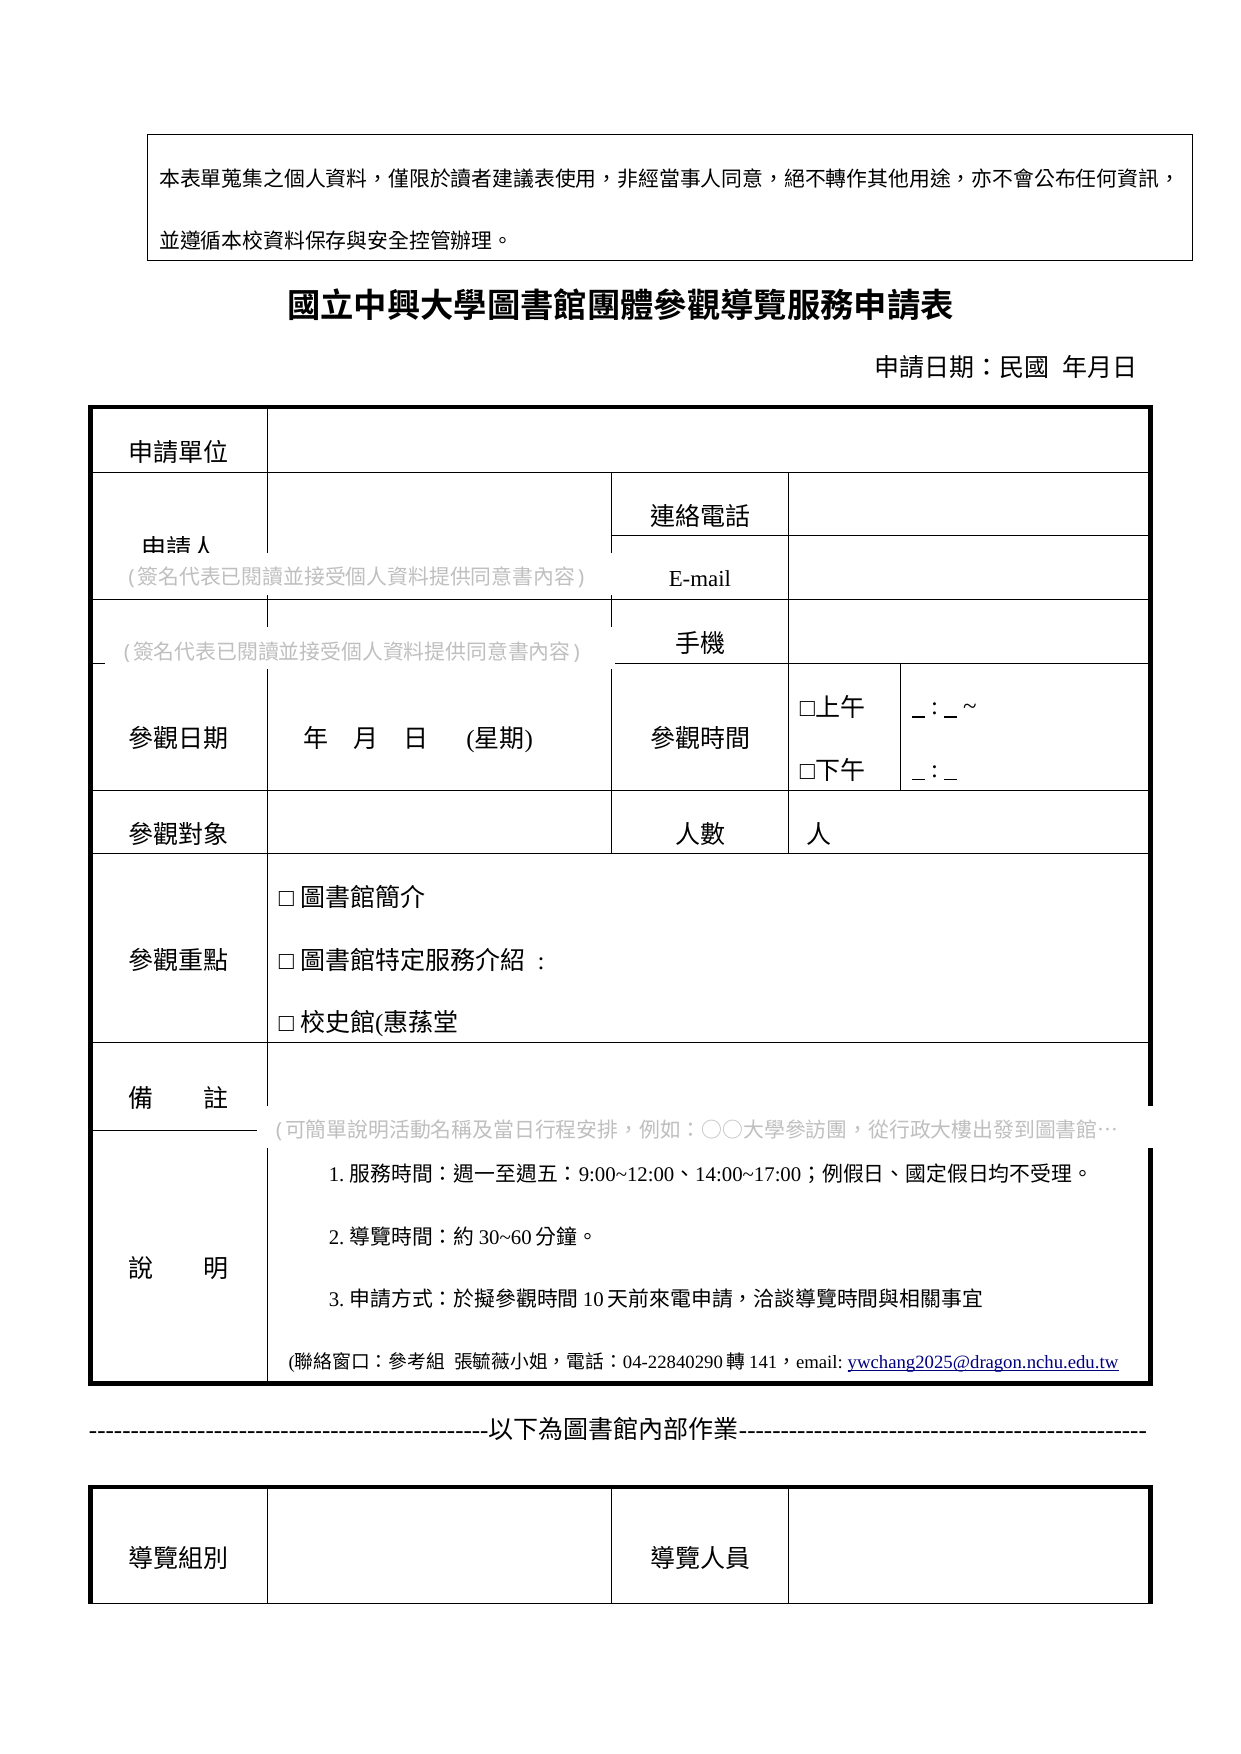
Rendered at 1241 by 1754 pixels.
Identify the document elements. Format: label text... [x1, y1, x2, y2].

table_header 申請單位 [93, 409, 267, 472]
table_header [268, 409, 1148, 472]
table_cell [268, 595, 611, 599]
table_cell E-mail [612, 536, 788, 599]
table_cell 參觀日期 [93, 664, 267, 789]
table_cell 參觀對象 [93, 791, 267, 853]
table_cell 備 註 [93, 1043, 1163, 1148]
table_header 導覽組別 [93, 1489, 267, 1603]
table_cell 當日領隊 [93, 600, 615, 669]
table_cell 手機 [612, 600, 788, 662]
table_cell [789, 600, 1148, 662]
table_cell 參觀時間 [612, 664, 788, 789]
table_cell 人數 [612, 791, 788, 853]
table_cell □下午 [789, 726, 900, 789]
table_cell [268, 473, 611, 553]
table_cell □上午 [789, 664, 900, 726]
table_cell □ 圖書館簡介 □ 圖書館特定服務介紹 : □ 校史館(惠蓀堂 [268, 854, 1148, 1042]
table_cell 人 [789, 791, 1148, 853]
table_header [789, 1489, 1148, 1603]
table_cell [268, 1043, 1148, 1106]
table_header [268, 1489, 611, 1603]
table_cell 連絡電話 [612, 473, 788, 535]
text 申請日期：民國 年月日 [148, 324, 1137, 386]
table_cell 服務時間：週一至週五：9:00~12:00、14:00~17:00；例假日、國定假日均不受理。 導覽時間：約30~60分鐘。 申請方式：於擬參觀時間10天前來電申請，洽談導覽時間與相關事宜 (聯絡窗口：參考組 張毓薇小姐，電話：04-22840290轉141，email: ywchang2025@dragon.nchu.edu.tw [268, 1148, 1148, 1381]
text ------------------------------------------------以下為圖書館內部作業------------------------------------------------- [89, 1386, 1152, 1448]
table_cell [789, 536, 1148, 599]
table_cell 申請人 [93, 473, 619, 599]
table_cell [789, 473, 1148, 535]
table_cell 參觀重點 [93, 854, 267, 1042]
table_cell : ~ : [901, 664, 1148, 789]
table_cell [268, 791, 611, 853]
table_header 本表單蒐集之個人資料，僅限於讀者建議表使用，非經當事人同意，絕不轉作其他用途，亦不會公布任何資訊，並遵循本校資料保存與安全控管辦理。 [148, 135, 1192, 260]
table_cell 年 月 日 (星期) [268, 669, 611, 789]
table_cell [268, 600, 611, 628]
text 國立中興大學圖書館團體參觀導覽服務申請表 [148, 261, 1092, 324]
table_cell 說 明 [93, 1131, 267, 1381]
table_header 導覽人員 [612, 1489, 788, 1603]
